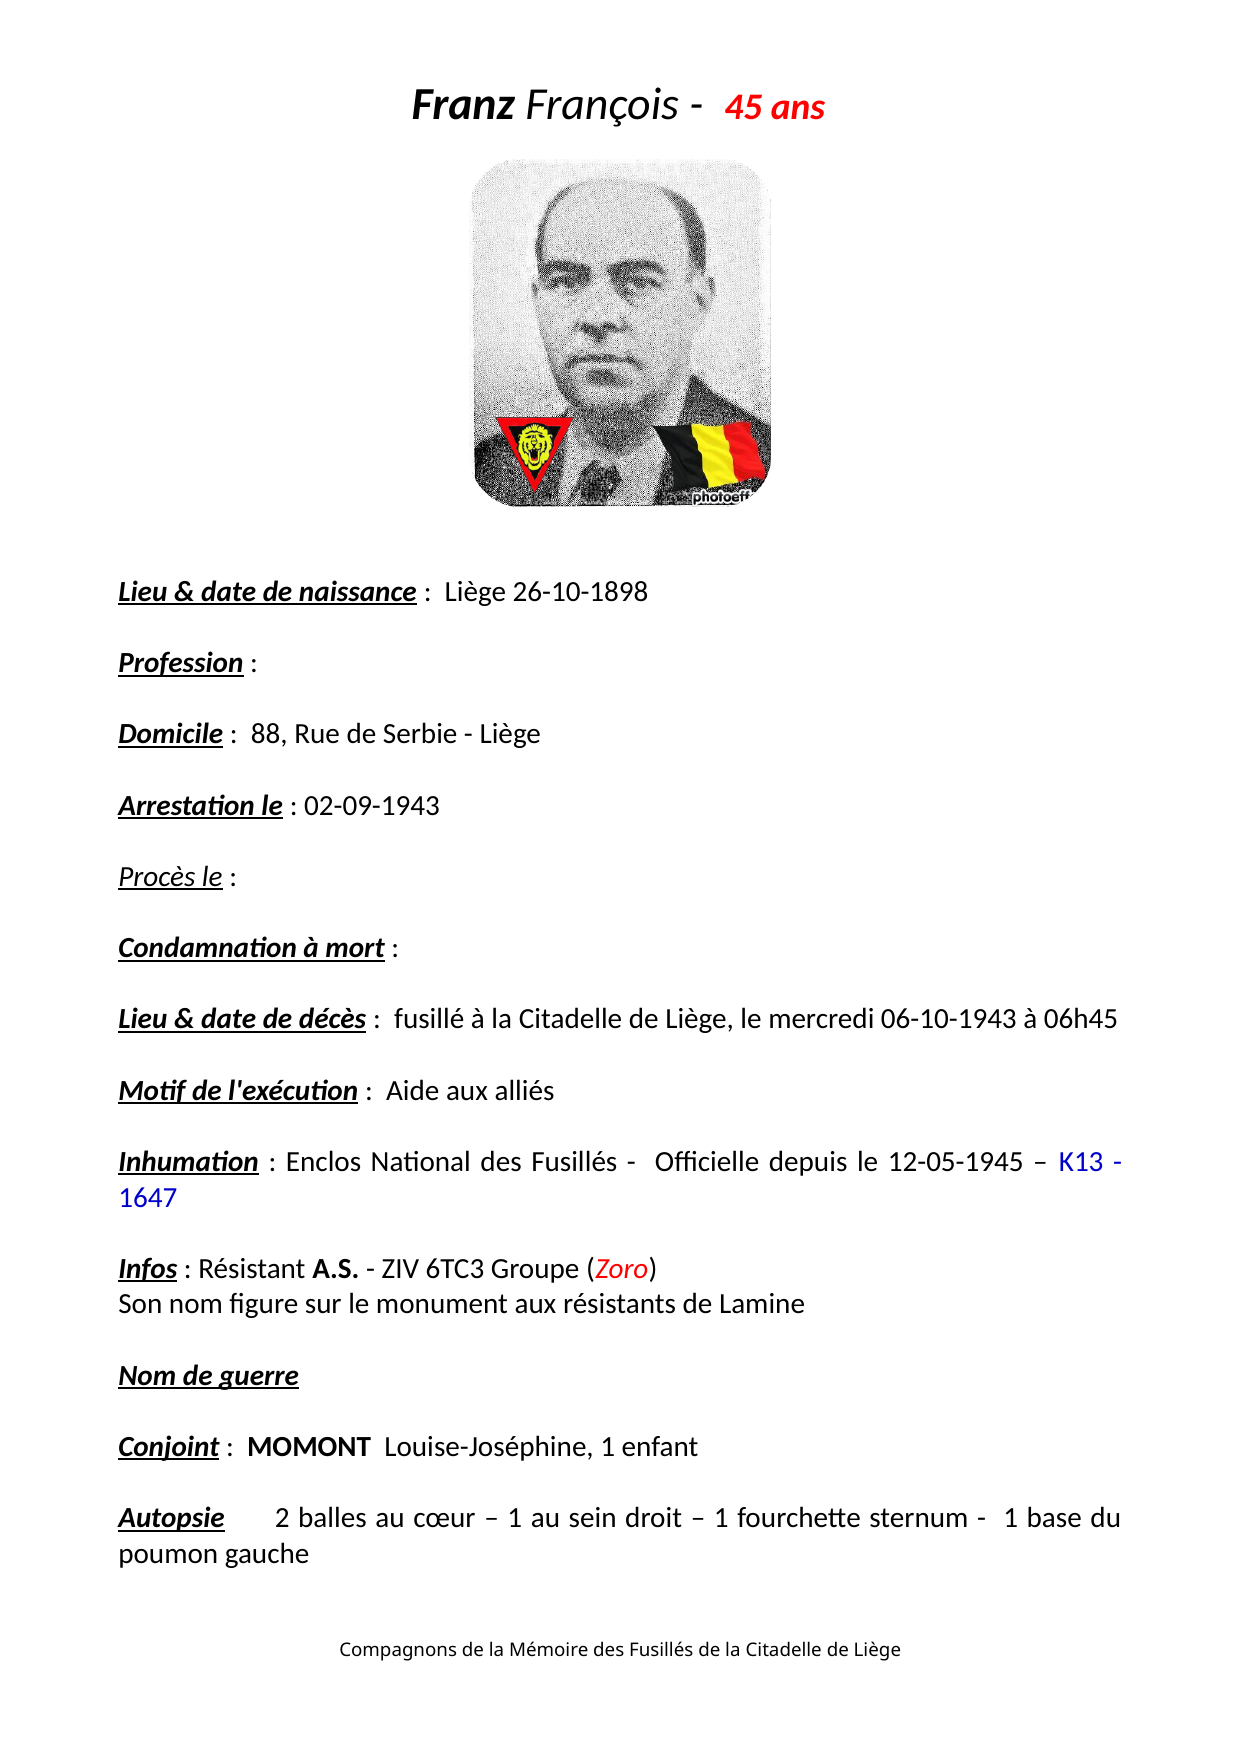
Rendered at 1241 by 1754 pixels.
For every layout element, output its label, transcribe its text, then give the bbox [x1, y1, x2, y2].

text Domicile : 88, Rue de Serbie - Liège [118, 716, 1122, 751]
text Son nom figure sur le monument aux résistants de Lamine [118, 1286, 1122, 1321]
text Lieu & date de naissance : Liège 26-10-1898 [118, 573, 1122, 609]
text Infos : Résistant A.S. - ZIV 6TC3 Groupe (Zoro) [118, 1250, 1122, 1286]
text Franz François - 45 ans [118, 75, 1122, 131]
text Arrestation le : 02-09-1943 [118, 787, 1122, 822]
text Nom de guerre [118, 1357, 1122, 1392]
text Procès le : [118, 858, 1122, 894]
text Inhumation : Enclos National des Fusillés - Officielle depuis le 12-05-1945 – K13 -1647 [118, 1143, 1122, 1214]
text Conjoint : MOMONT Louise-Joséphine, 1 enfant [118, 1428, 1122, 1464]
text Motif de l'exécution : Aide aux alliés [118, 1072, 1122, 1107]
text Profession : [118, 644, 1122, 680]
text Autopsie 2 balles au cœur – 1 au sein droit – 1 fourchette sternum - 1 base du poumon gauche [118, 1499, 1122, 1571]
text Lieu & date de décès : fusillé à la Citadelle de Liège, le mercredi 06-10-1943 à 06h45 [118, 1001, 1122, 1036]
text Condamnation à mort : [118, 929, 1122, 965]
